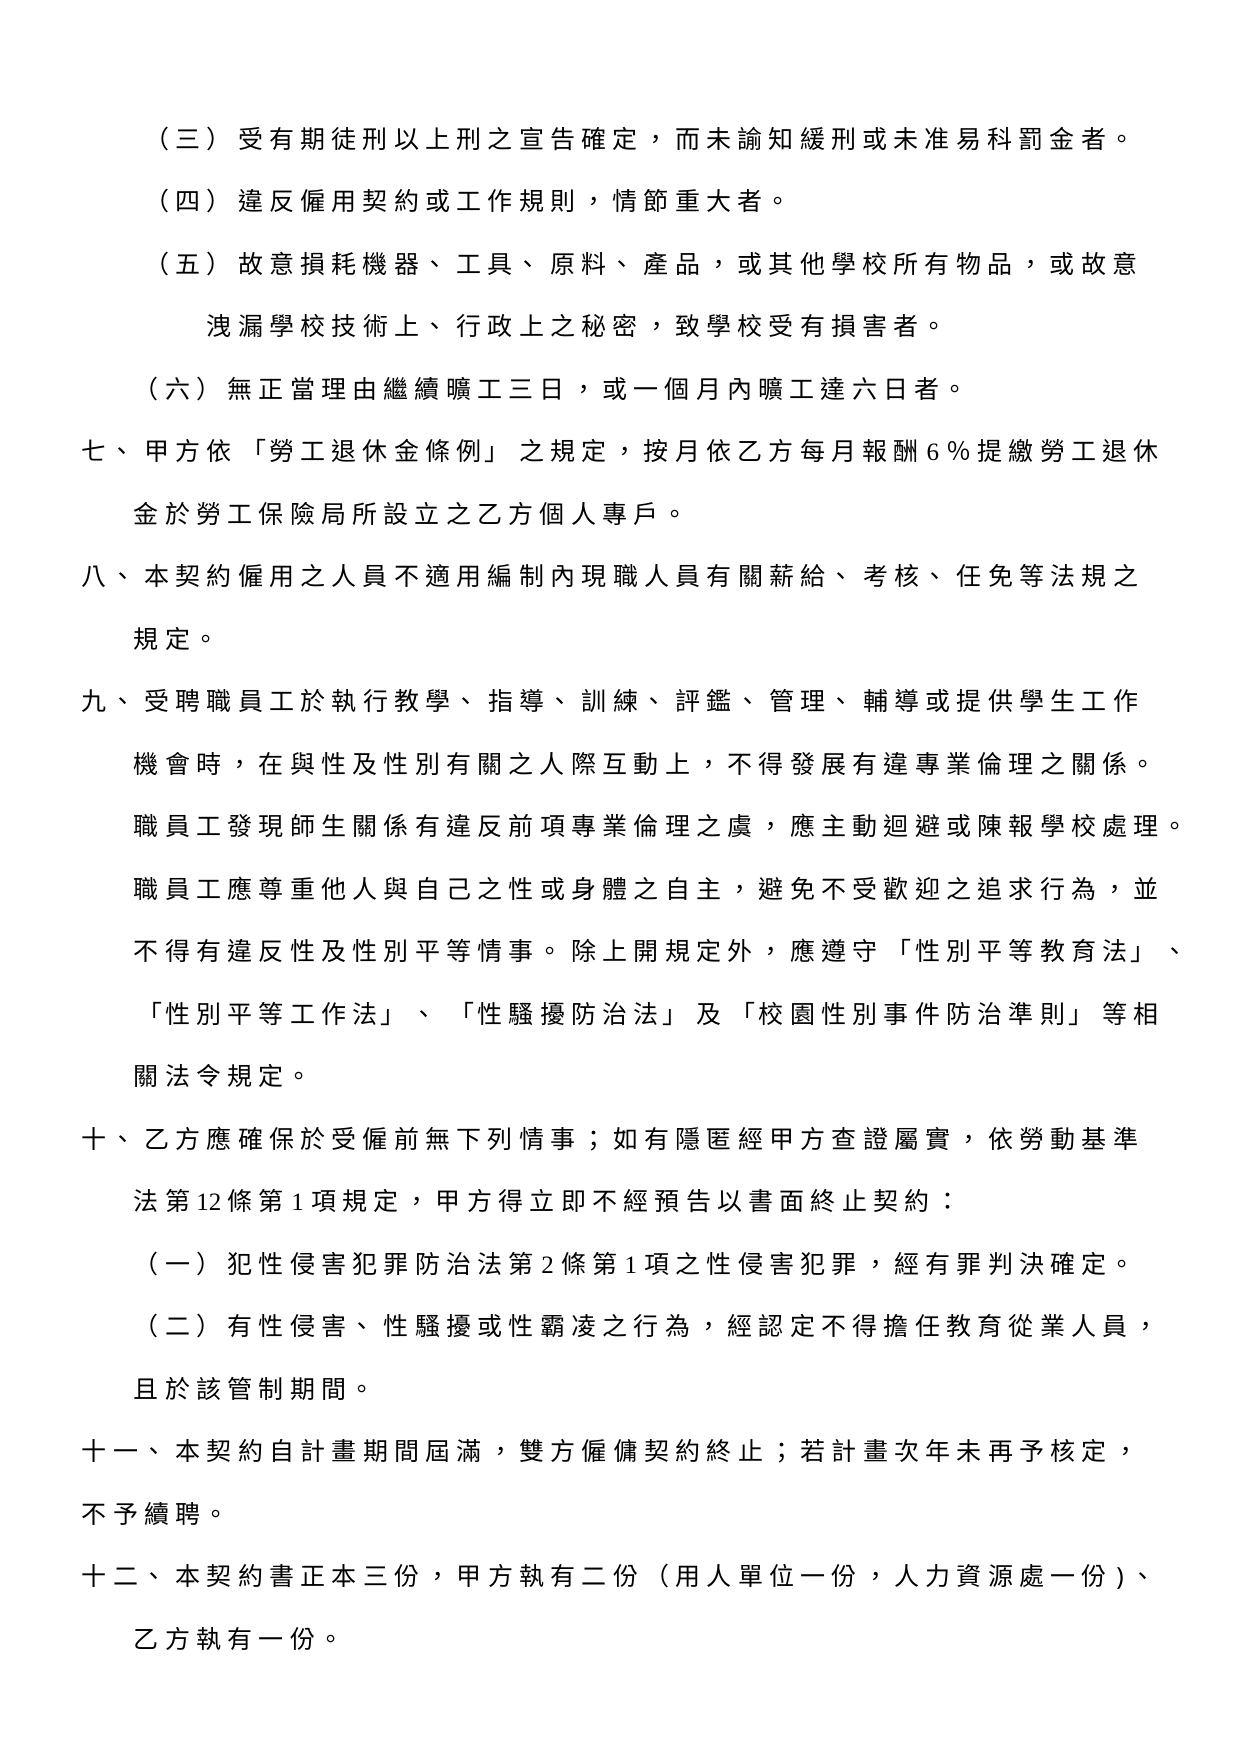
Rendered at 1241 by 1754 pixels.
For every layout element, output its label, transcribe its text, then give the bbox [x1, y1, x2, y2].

text 職員工應尊重他人與自己之性或身體之自主，避免不受歡迎之追求行為，並不得有違反性及性別平等情事。除上開規定外，應遵守「性別平等教育法」、「性別平等工作法」、「性騷擾防治法」及「校園性別事件防治準則」等相關法令規定。 [128, 846, 1162, 1096]
text （六）無正當理由繼續曠工三日，或一個月內曠工達六日者。 [128, 346, 1162, 408]
text （三）受有期徒刑以上刑之宣告確定，而未諭知緩刑或未准易科罰金者。 [78, 96, 1162, 158]
text 七、甲方依「勞工退休金條例」之規定，按月依乙方每月報酬6％提繳勞工退休金於勞工保險局所設立之乙方個人專戶。 [78, 408, 1162, 533]
text 十二、本契約書正本三份，甲方執有二份（用人單位一份，人力資源處一份)、乙方執有一份。 [78, 1533, 1162, 1658]
text 十一、本契約自計畫期間屆滿，雙方僱傭契約終止；若計畫次年未再予核定，不予續聘。 [78, 1408, 1162, 1533]
text （一）犯性侵害犯罪防治法第2條第1項之性侵害犯罪，經有罪判決確定。 [123, 1221, 1162, 1283]
text （四）違反僱用契約或工作規則，情節重大者。 [78, 158, 1162, 221]
text 十、乙方應確保於受僱前無下列情事；如有隱匿經甲方查證屬實，依勞動基準法第12條第1項規定，甲方得立即不經預告以書面終止契約： [78, 1096, 1162, 1221]
text 八、本契約僱用之人員不適用編制內現職人員有關薪給、考核、任免等法規之規定。 [78, 533, 1162, 658]
text （五）故意損耗機器、工具、原料、產品，或其他學校所有物品，或故意洩漏學校技術上、行政上之秘密，致學校受有損害者。 [78, 221, 1162, 346]
text 九、受聘職員工於執行教學、指導、訓練、評鑑、管理、輔導或提供學生工作機會時，在與性及性別有關之人際互動上，不得發展有違專業倫理之關係。 [78, 658, 1162, 783]
text （二）有性侵害、性騷擾或性霸凌之行為，經認定不得擔任教育從業人員，且於該管制期間。 [123, 1283, 1162, 1408]
text 職員工發現師生關係有違反前項專業倫理之虞，應主動迴避或陳報學校處理。 [128, 783, 1162, 846]
